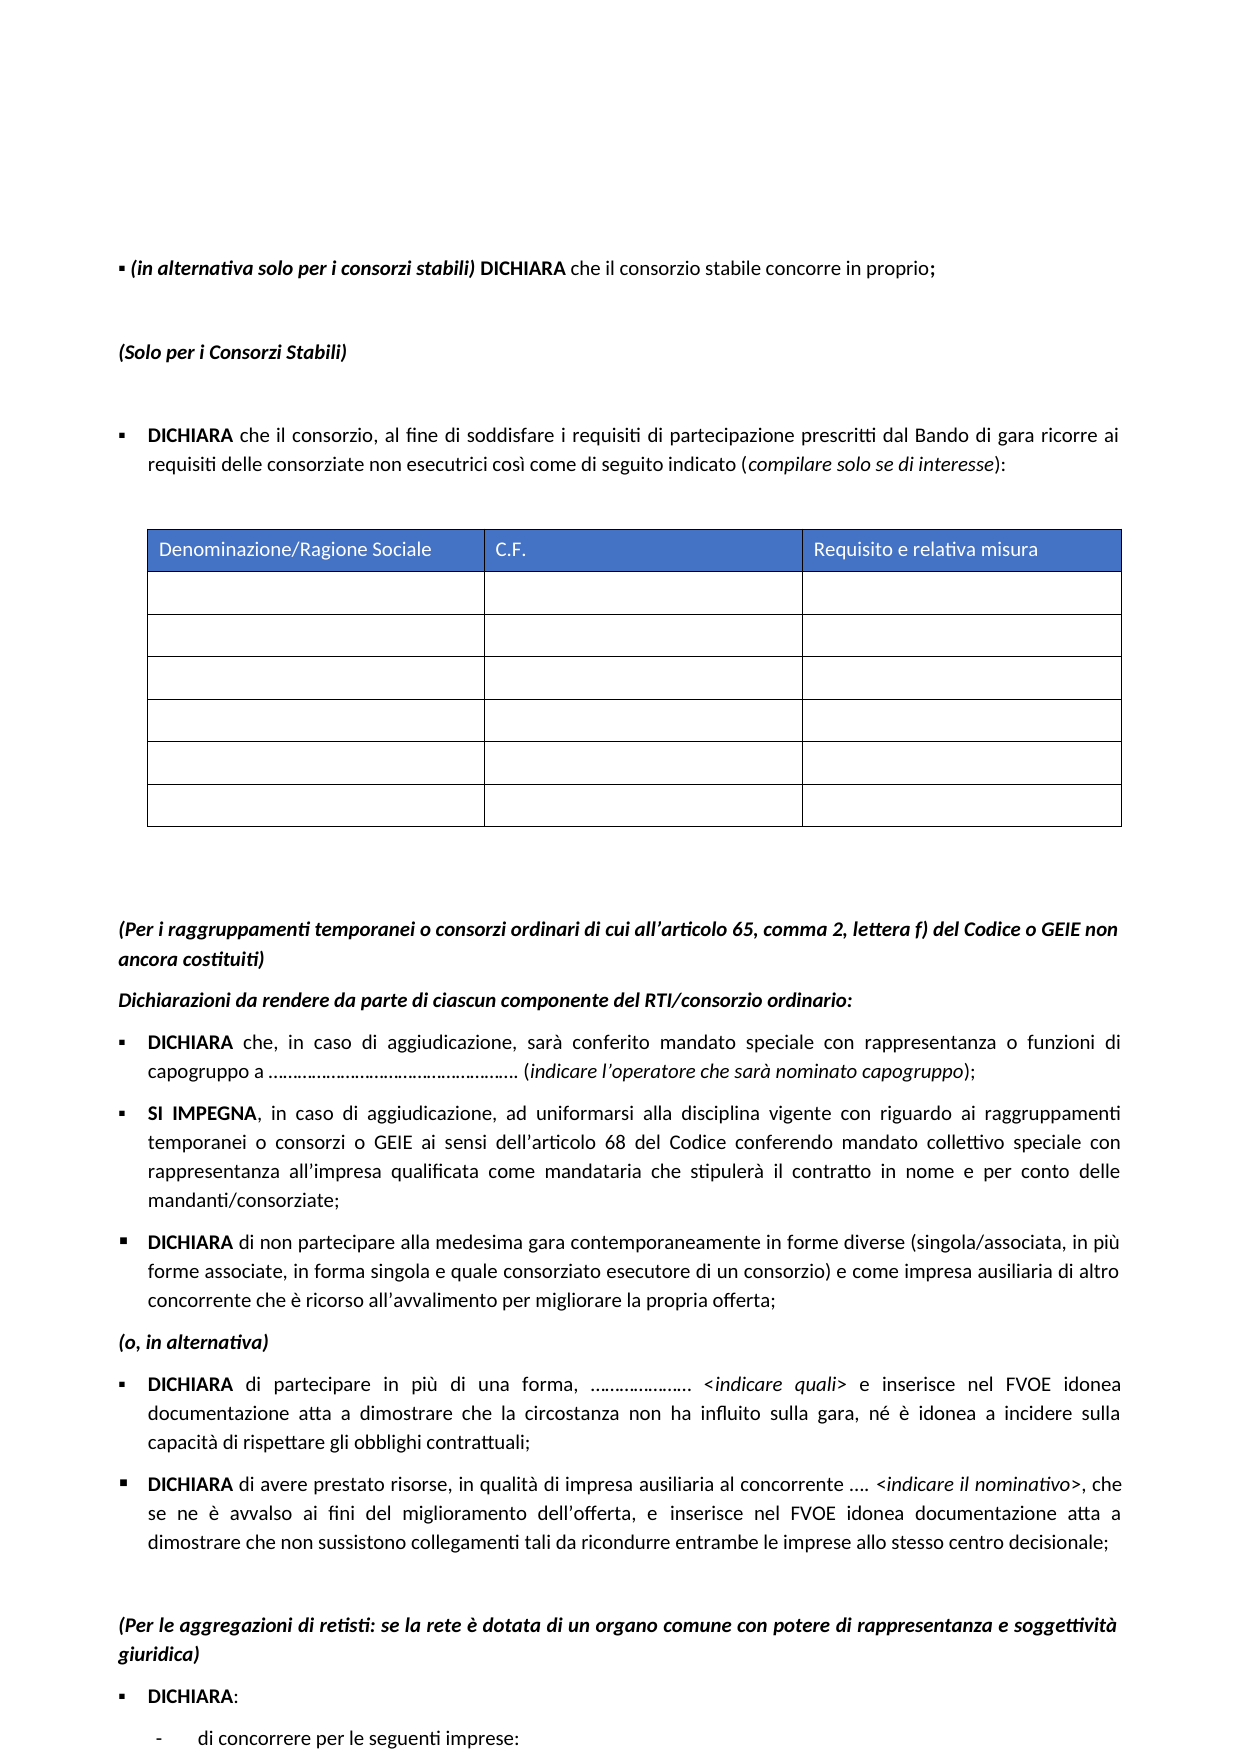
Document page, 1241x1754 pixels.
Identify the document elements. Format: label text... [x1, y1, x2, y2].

table_cell [803, 742, 1121, 783]
table_cell [148, 742, 484, 783]
text ▪ (in alternativa solo per i consorzi stabili) DICHIARA che il consorzio stabile concorre in proprio; [118, 256, 1122, 281]
table_cell [148, 700, 484, 741]
text (o, in alternativa) [118, 1329, 1122, 1354]
table_cell [485, 700, 802, 741]
table_cell [803, 572, 1121, 613]
list di concorrere per le seguenti imprese: [156, 1725, 1122, 1750]
table_cell [148, 657, 484, 698]
text ▪ SI IMPEGNA, in caso di aggiudicazione, ad uniformarsi alla disciplina vigente con riguardo ai raggruppamenti temporanei o consorzi o GEIE ai sensi dell’articolo 68 del Codice conferendo mandato collettivo speciale con rappresentanza all’impresa qualificata come mandataria che stipulerà il contratto in nome e per conto delle mandanti/consorziate; [118, 1100, 1122, 1213]
text Dichiarazioni da rendere da parte di ciascun componente del RTI/consorzio ordinario: [118, 987, 1122, 1013]
table_cell [485, 615, 802, 656]
text ▪ DICHIARA: [118, 1683, 1122, 1709]
table_cell [803, 657, 1121, 698]
text (Per le aggregazioni di retisti: se la rete è dotata di un organo comune con potere di rappresentanza e soggettività giuridica) [118, 1612, 1122, 1667]
text (Solo per i Consorzi Stabili) [118, 339, 1122, 364]
table_cell [485, 572, 802, 613]
table_cell [148, 572, 484, 613]
list DICHIARA di avere prestato risorse, in qualità di impresa ausiliaria al concorrente …. <indicare il nominativo>, che se ne è avvalso ai fini del miglioramento dell’offerta, e inserisce nel FVOE idonea documentazione atta a dimostrare che non sussistono collegamenti tali da ricondurre entrambe le imprese allo stesso centro decisionale; [118, 1471, 1122, 1554]
text ▪ DICHIARA di partecipare in più di una forma, ………………… <indicare quali> e inserisce nel FVOE idonea documentazione atta a dimostrare che la circostanza non ha influito sulla gara, né è idonea a incidere sulla capacità di rispettare gli obblighi contrattuali; [118, 1371, 1122, 1454]
list DICHIARA di non partecipare alla medesima gara contemporaneamente in forme diverse (singola/associata, in più forme associate, in forma singola e quale consorziato esecutore di un consorzio) e come impresa ausiliaria di altro concorrente che è ricorso all’avvalimento per migliorare la propria offerta; [118, 1229, 1122, 1313]
table_header Requisito e relativa misura [803, 530, 1121, 571]
table_cell [485, 742, 802, 783]
table_cell [485, 657, 802, 698]
text ▪ DICHIARA che, in caso di aggiudicazione, sarà conferito mandato speciale con rappresentanza o funzioni di capogruppo a ……………………………………………. (indicare l’operatore che sarà nominato capogruppo); [118, 1029, 1122, 1084]
table_cell [485, 785, 802, 826]
table_cell [803, 785, 1121, 826]
text (Per i raggruppamenti temporanei o consorzi ordinari di cui all’articolo 65, comma 2, lettera f) del Codice o GEIE non ancora costituiti) [118, 917, 1122, 971]
table_header C.F. [485, 530, 802, 571]
table_cell [803, 615, 1121, 656]
table_cell [803, 700, 1121, 741]
table_cell [148, 785, 484, 826]
table_header Denominazione/Ragione Sociale [148, 530, 484, 571]
text ▪ DICHIARA che il consorzio, al fine di soddisfare i requisiti di partecipazione prescritti dal Bando di gara ricorre ai requisiti delle consorziate non esecutrici così come di seguito indicato (compilare solo se di interesse): [118, 422, 1122, 477]
table_cell [148, 615, 484, 656]
